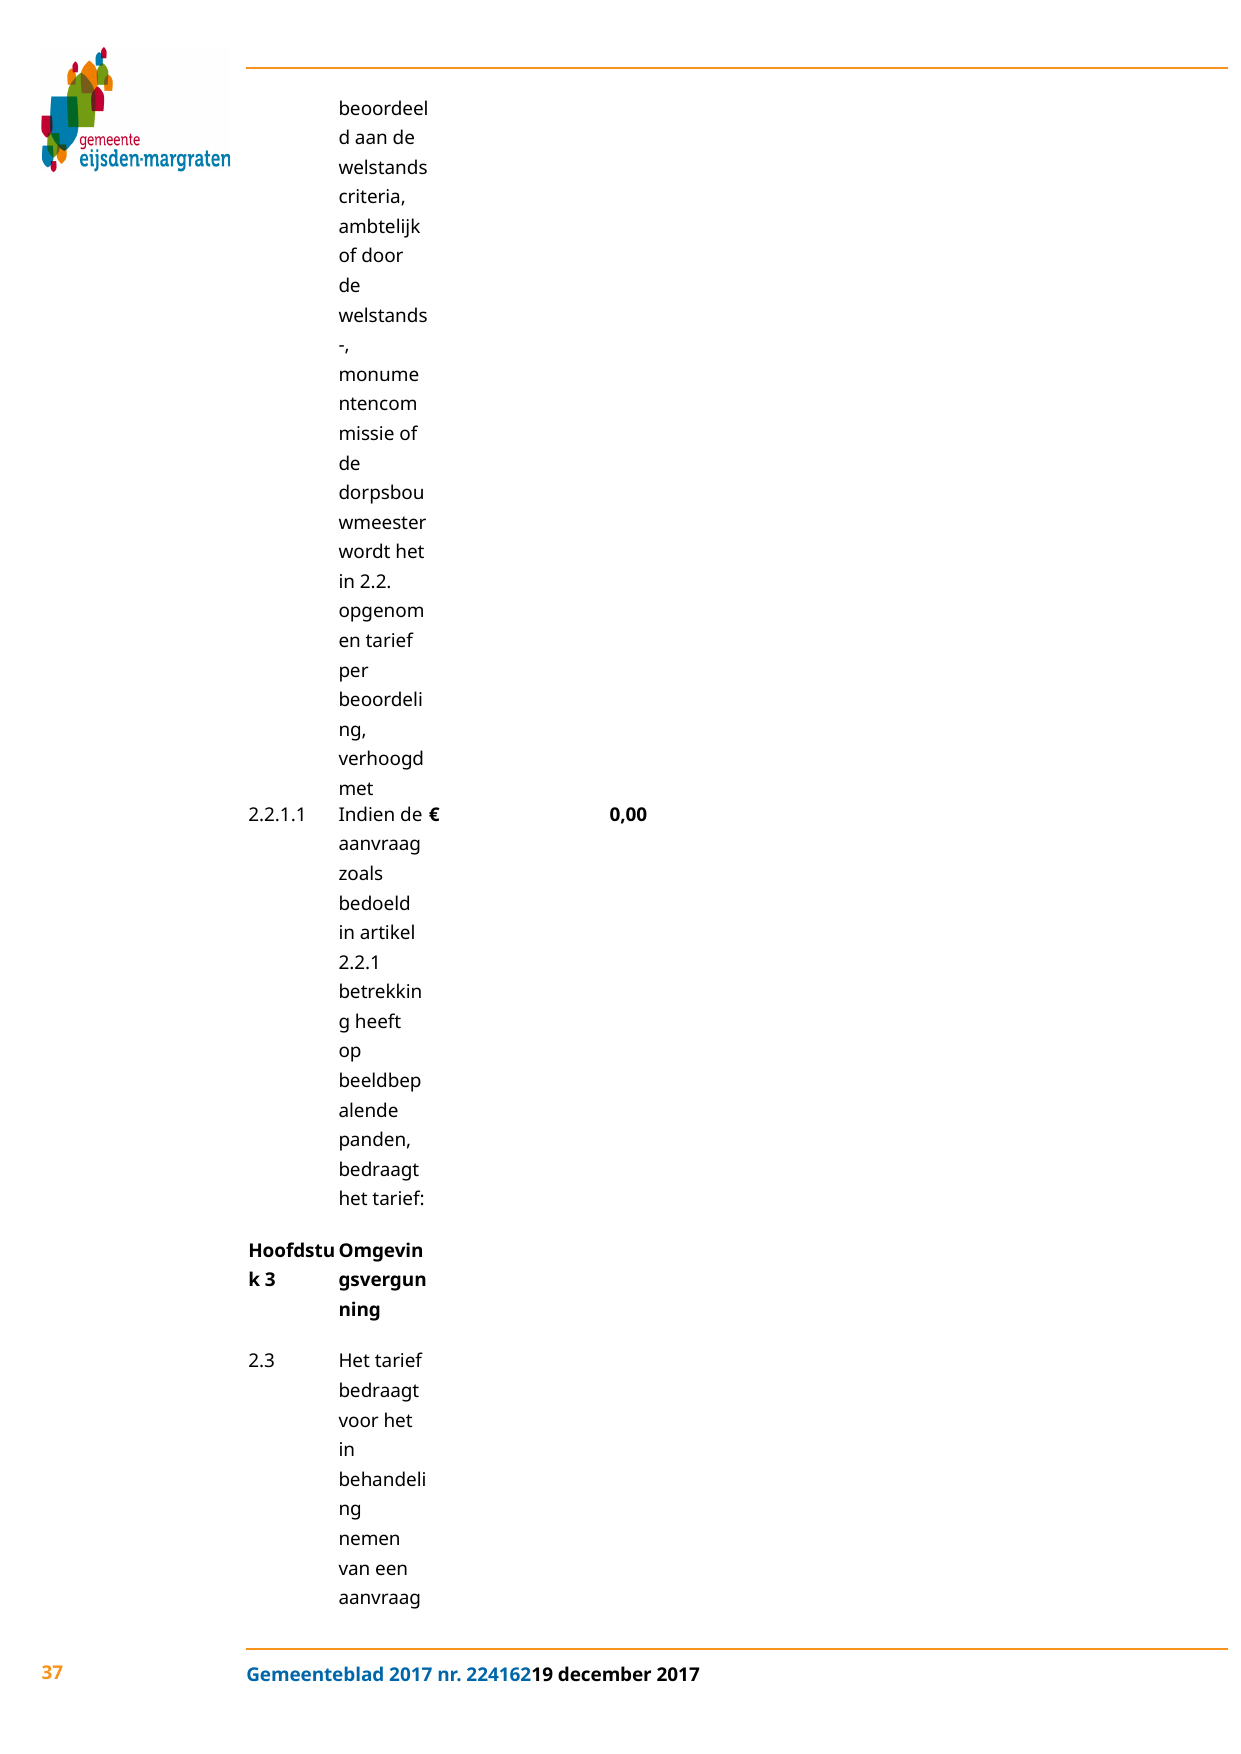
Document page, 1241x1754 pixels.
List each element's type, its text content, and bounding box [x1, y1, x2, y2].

table_cell [248, 1211, 338, 1237]
table_cell Indien de aanvraag zoals bedoeld in artikel 2.2.1 betrekking heeft op beeldbepalende panden, bedraagt het tarief: [338, 801, 429, 1211]
table_cell [519, 1237, 609, 1322]
table_cell [609, 95, 700, 801]
table_cell beoordeeld aan de welstandscriteria, ambtelijk of door de welstands-, monumentencommissie of de dorpsbouwmeester wordt het in 2.2. opgenomen tarief per beoordeling, verhoogd met [338, 95, 429, 801]
table_cell Het tarief bedraagt voor het in behandeling nemen van een aanvraag [338, 1348, 429, 1610]
table_cell [429, 1211, 519, 1237]
table_cell [609, 1348, 700, 1610]
picture [41, 47, 231, 172]
table_cell [248, 95, 338, 801]
table_cell [338, 1322, 429, 1348]
table_cell [429, 1322, 519, 1348]
table_cell Hoofdstuk 3 [248, 1237, 338, 1322]
table_cell [609, 1322, 700, 1348]
table_cell [519, 1348, 609, 1610]
table_cell Omgevingsvergunning [338, 1237, 429, 1322]
table_cell € [429, 801, 519, 1211]
table_cell [248, 1322, 338, 1348]
table_cell [429, 95, 519, 801]
table_cell [429, 1348, 519, 1610]
table_cell [429, 1237, 519, 1322]
table_cell 0,00 [609, 801, 700, 1211]
table_cell 2.3 [248, 1348, 338, 1610]
table_cell [519, 95, 609, 801]
table_cell [609, 1237, 700, 1322]
table_cell [338, 1211, 429, 1237]
table_cell [519, 1322, 609, 1348]
table_cell [519, 1211, 609, 1237]
table_cell [609, 1211, 700, 1237]
table_cell [519, 801, 609, 1211]
table_cell 2.2.1.1 [248, 801, 338, 1211]
